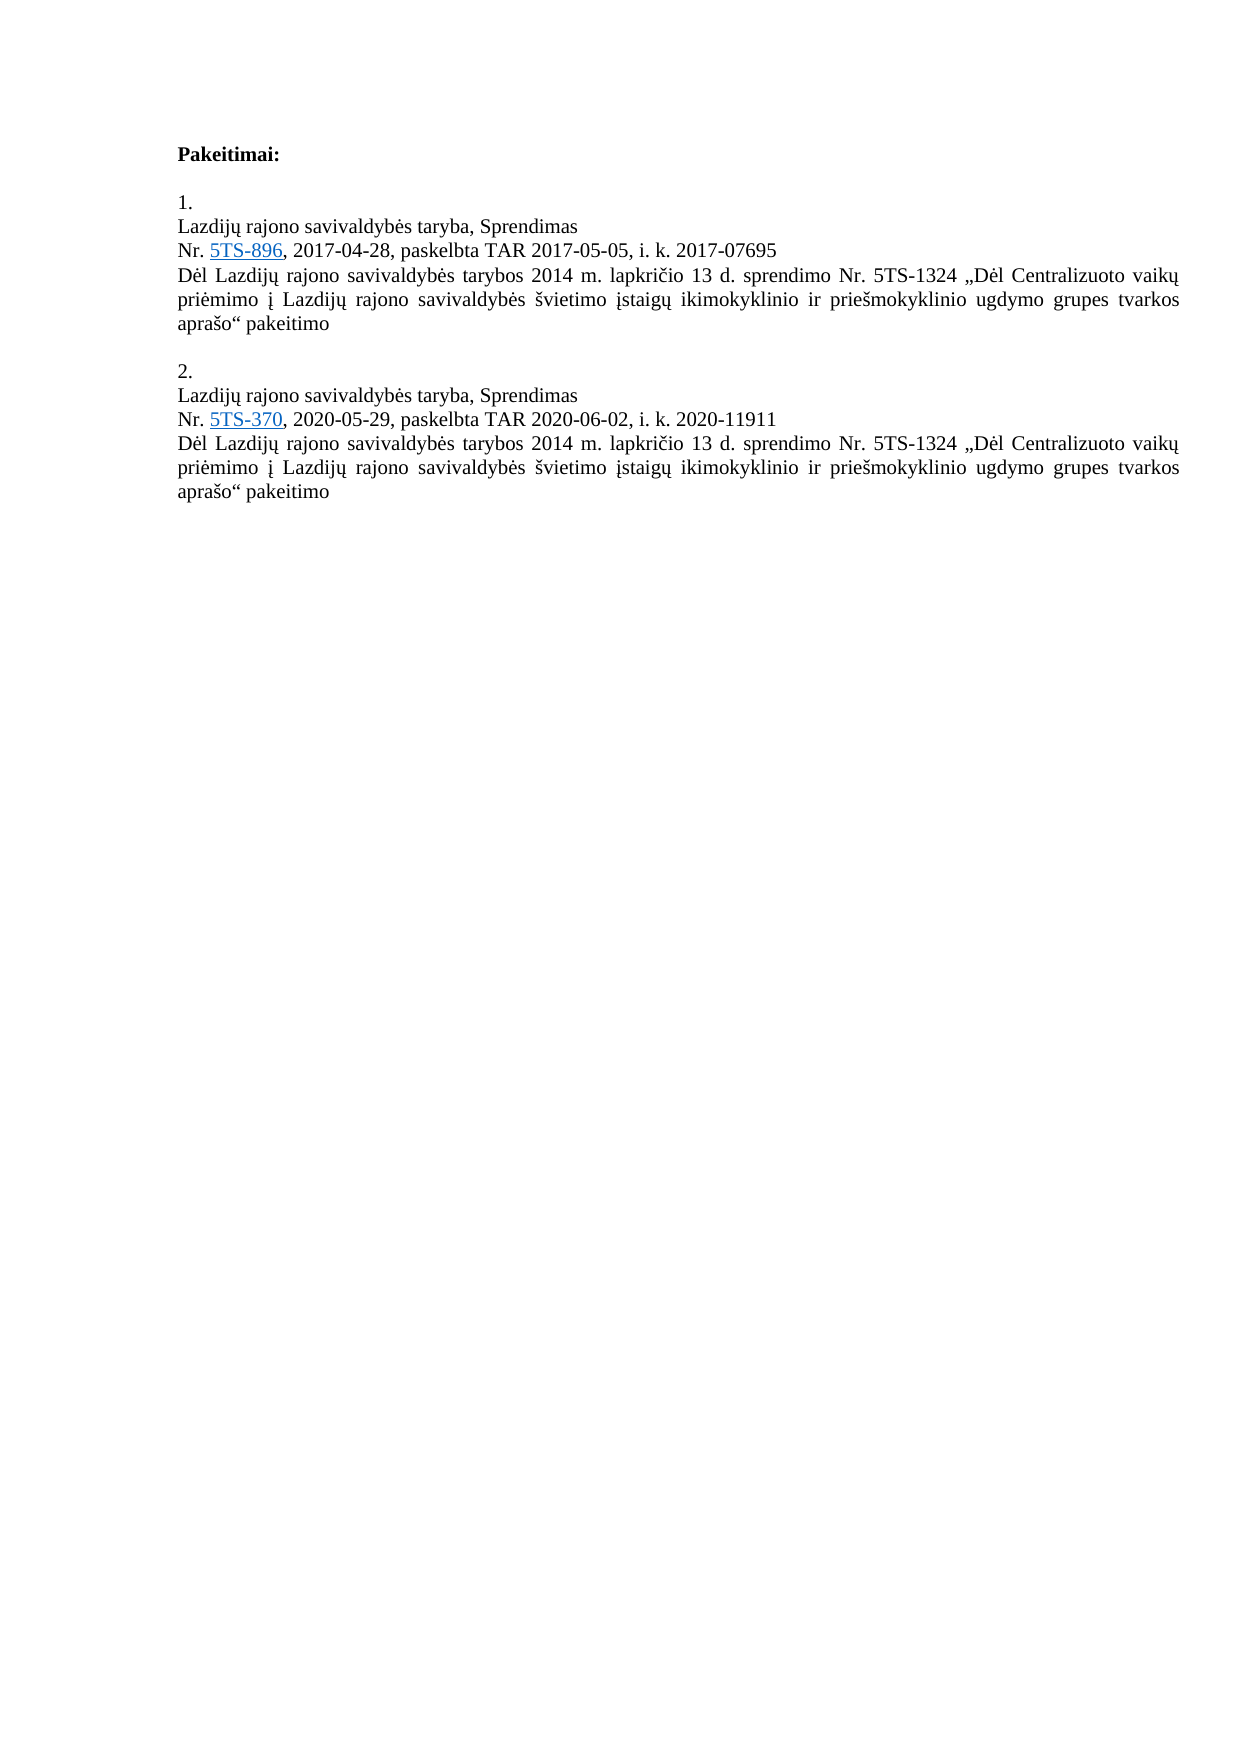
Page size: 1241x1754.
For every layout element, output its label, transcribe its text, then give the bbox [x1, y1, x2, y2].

text 1. [177, 190, 1181, 214]
text Dėl Lazdijų rajono savivaldybės tarybos 2014 m. lapkričio 13 d. sprendimo Nr. 5TS-1324 „Dėl Centralizuoto vaikų priėmimo į Lazdijų rajono savivaldybės švietimo įstaigų ikimokyklinio ir priešmokyklinio ugdymo grupes tvarkos aprašo“ pakeitimo [177, 431, 1181, 503]
text Lazdijų rajono savivaldybės taryba, Sprendimas [177, 214, 1181, 238]
text Pakeitimai: [177, 142, 1181, 166]
text Lazdijų rajono savivaldybės taryba, Sprendimas [177, 383, 1181, 407]
text 2. [177, 359, 1181, 383]
text Nr. 5TS-896, 2017-04-28, paskelbta TAR 2017-05-05, i. k. 2017-07695 [177, 238, 1181, 262]
text Nr. 5TS-370, 2020-05-29, paskelbta TAR 2020-06-02, i. k. 2020-11911 [177, 407, 1181, 431]
text Dėl Lazdijų rajono savivaldybės tarybos 2014 m. lapkričio 13 d. sprendimo Nr. 5TS-1324 „Dėl Centralizuoto vaikų priėmimo į Lazdijų rajono savivaldybės švietimo įstaigų ikimokyklinio ir priešmokyklinio ugdymo grupes tvarkos aprašo“ pakeitimo [177, 262, 1181, 335]
